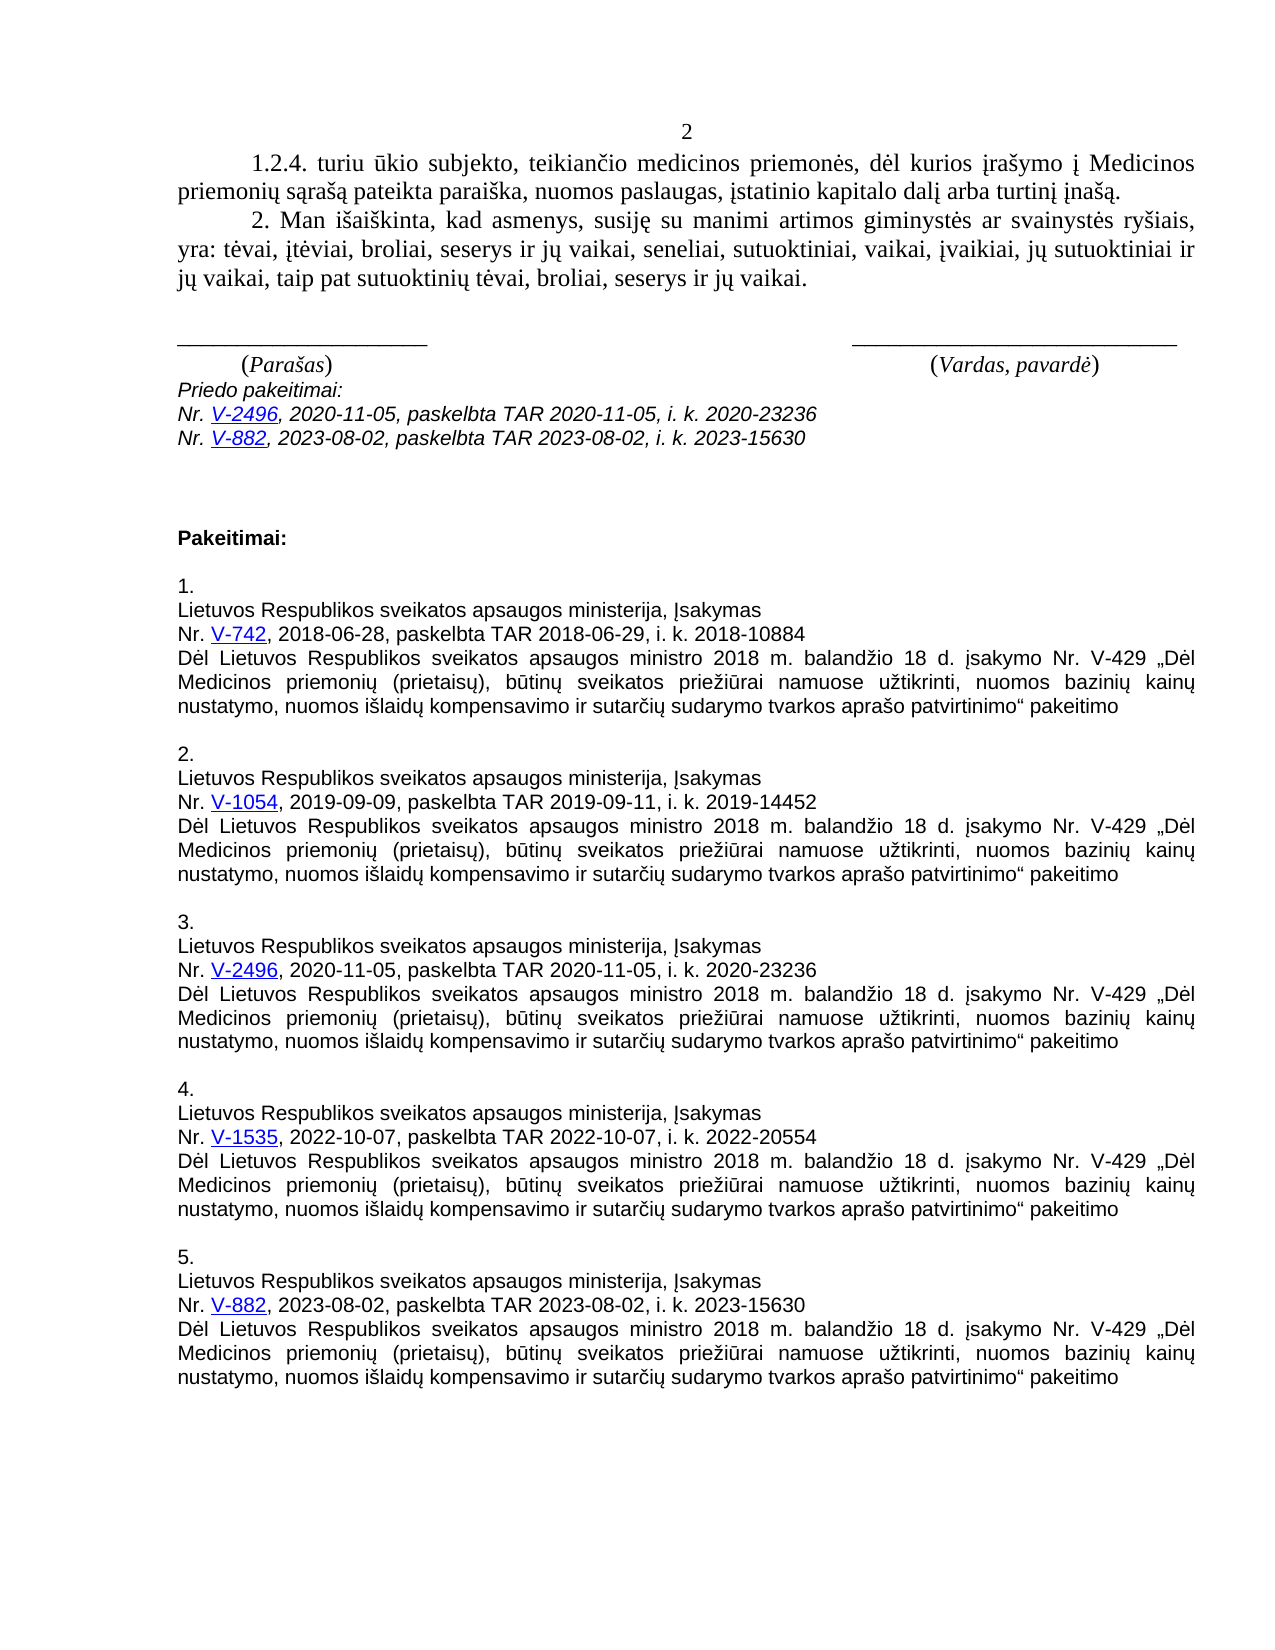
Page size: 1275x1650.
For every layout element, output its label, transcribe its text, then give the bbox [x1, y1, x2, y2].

text Nr. V-1054, 2019-09-09, paskelbta TAR 2019-09-11, i. k. 2019-14452 [177, 790, 1196, 814]
text Nr. V-2496, 2020-11-05, paskelbta TAR 2020-11-05, i. k. 2020-23236 [177, 402, 1196, 426]
text Lietuvos Respublikos sveikatos apsaugos ministerija, Įsakymas [177, 1101, 1196, 1125]
text (Parašas) (Vardas, pavardė) [177, 349, 1196, 378]
text Dėl Lietuvos Respublikos sveikatos apsaugos ministro 2018 m. balandžio 18 d. įsakymo Nr. V-429 „Dėl Medicinos priemonių (prietaisų), būtinų sveikatos priežiūrai namuose užtikrinti, nuomos bazinių kainų nustatymo, nuomos išlaidų kompensavimo ir sutarčių sudarymo tvarkos aprašo patvirtinimo“ pakeitimo [177, 1317, 1196, 1389]
text Priedo pakeitimai: [177, 378, 1196, 402]
text Dėl Lietuvos Respublikos sveikatos apsaugos ministro 2018 m. balandžio 18 d. įsakymo Nr. V-429 „Dėl Medicinos priemonių (prietaisų), būtinų sveikatos priežiūrai namuose užtikrinti, nuomos bazinių kainų nustatymo, nuomos išlaidų kompensavimo ir sutarčių sudarymo tvarkos aprašo patvirtinimo“ pakeitimo [177, 814, 1196, 886]
text Dėl Lietuvos Respublikos sveikatos apsaugos ministro 2018 m. balandžio 18 d. įsakymo Nr. V-429 „Dėl Medicinos priemonių (prietaisų), būtinų sveikatos priežiūrai namuose užtikrinti, nuomos bazinių kainų nustatymo, nuomos išlaidų kompensavimo ir sutarčių sudarymo tvarkos aprašo patvirtinimo“ pakeitimo [177, 981, 1196, 1053]
text Lietuvos Respublikos sveikatos apsaugos ministerija, Įsakymas [177, 1269, 1196, 1293]
text Dėl Lietuvos Respublikos sveikatos apsaugos ministro 2018 m. balandžio 18 d. įsakymo Nr. V-429 „Dėl Medicinos priemonių (prietaisų), būtinų sveikatos priežiūrai namuose užtikrinti, nuomos bazinių kainų nustatymo, nuomos išlaidų kompensavimo ir sutarčių sudarymo tvarkos aprašo patvirtinimo“ pakeitimo [177, 646, 1196, 718]
text 1. [177, 574, 1196, 598]
text Pakeitimai: [177, 526, 1196, 550]
text Nr. V-2496, 2020-11-05, paskelbta TAR 2020-11-05, i. k. 2020-23236 [177, 957, 1196, 981]
text 2. Man išaiškinta, kad asmenys, susiję su manimi artimos giminystės ar svainystės ryšiais, yra: tėvai, įtėviai, broliai, seserys ir jų vaikai, seneliai, sutuoktiniai, vaikai, įvaikiai, jų sutuoktiniai ir jų vaikai, taip pat sutuoktinių tėvai, broliai, seserys ir jų vaikai. [177, 205, 1196, 291]
text 3. [177, 909, 1196, 933]
text 2. [177, 742, 1196, 766]
text Nr. V-742, 2018-06-28, paskelbta TAR 2018-06-29, i. k. 2018-10884 [177, 622, 1196, 646]
text Lietuvos Respublikos sveikatos apsaugos ministerija, Įsakymas [177, 933, 1196, 957]
text 5. [177, 1245, 1196, 1269]
text Nr. V-882, 2023-08-02, paskelbta TAR 2023-08-02, i. k. 2023-15630 [177, 1293, 1196, 1317]
text 1.2.4. turiu ūkio subjekto, teikiančio medicinos priemonės, dėl kurios įrašymo į Medicinos priemonių sąrašą pateikta paraiška, nuomos paslaugas, įstatinio kapitalo dalį arba turtinį įnašą. [177, 148, 1196, 205]
text Lietuvos Respublikos sveikatos apsaugos ministerija, Įsakymas [177, 598, 1196, 622]
text Lietuvos Respublikos sveikatos apsaugos ministerija, Įsakymas [177, 766, 1196, 790]
text Dėl Lietuvos Respublikos sveikatos apsaugos ministro 2018 m. balandžio 18 d. įsakymo Nr. V-429 „Dėl Medicinos priemonių (prietaisų), būtinų sveikatos priežiūrai namuose užtikrinti, nuomos bazinių kainų nustatymo, nuomos išlaidų kompensavimo ir sutarčių sudarymo tvarkos aprašo patvirtinimo“ pakeitimo [177, 1149, 1196, 1221]
text Nr. V-882, 2023-08-02, paskelbta TAR 2023-08-02, i. k. 2023-15630 [177, 426, 1196, 449]
text 4. [177, 1077, 1196, 1101]
text Nr. V-1535, 2022-10-07, paskelbta TAR 2022-10-07, i. k. 2022-20554 [177, 1125, 1196, 1149]
